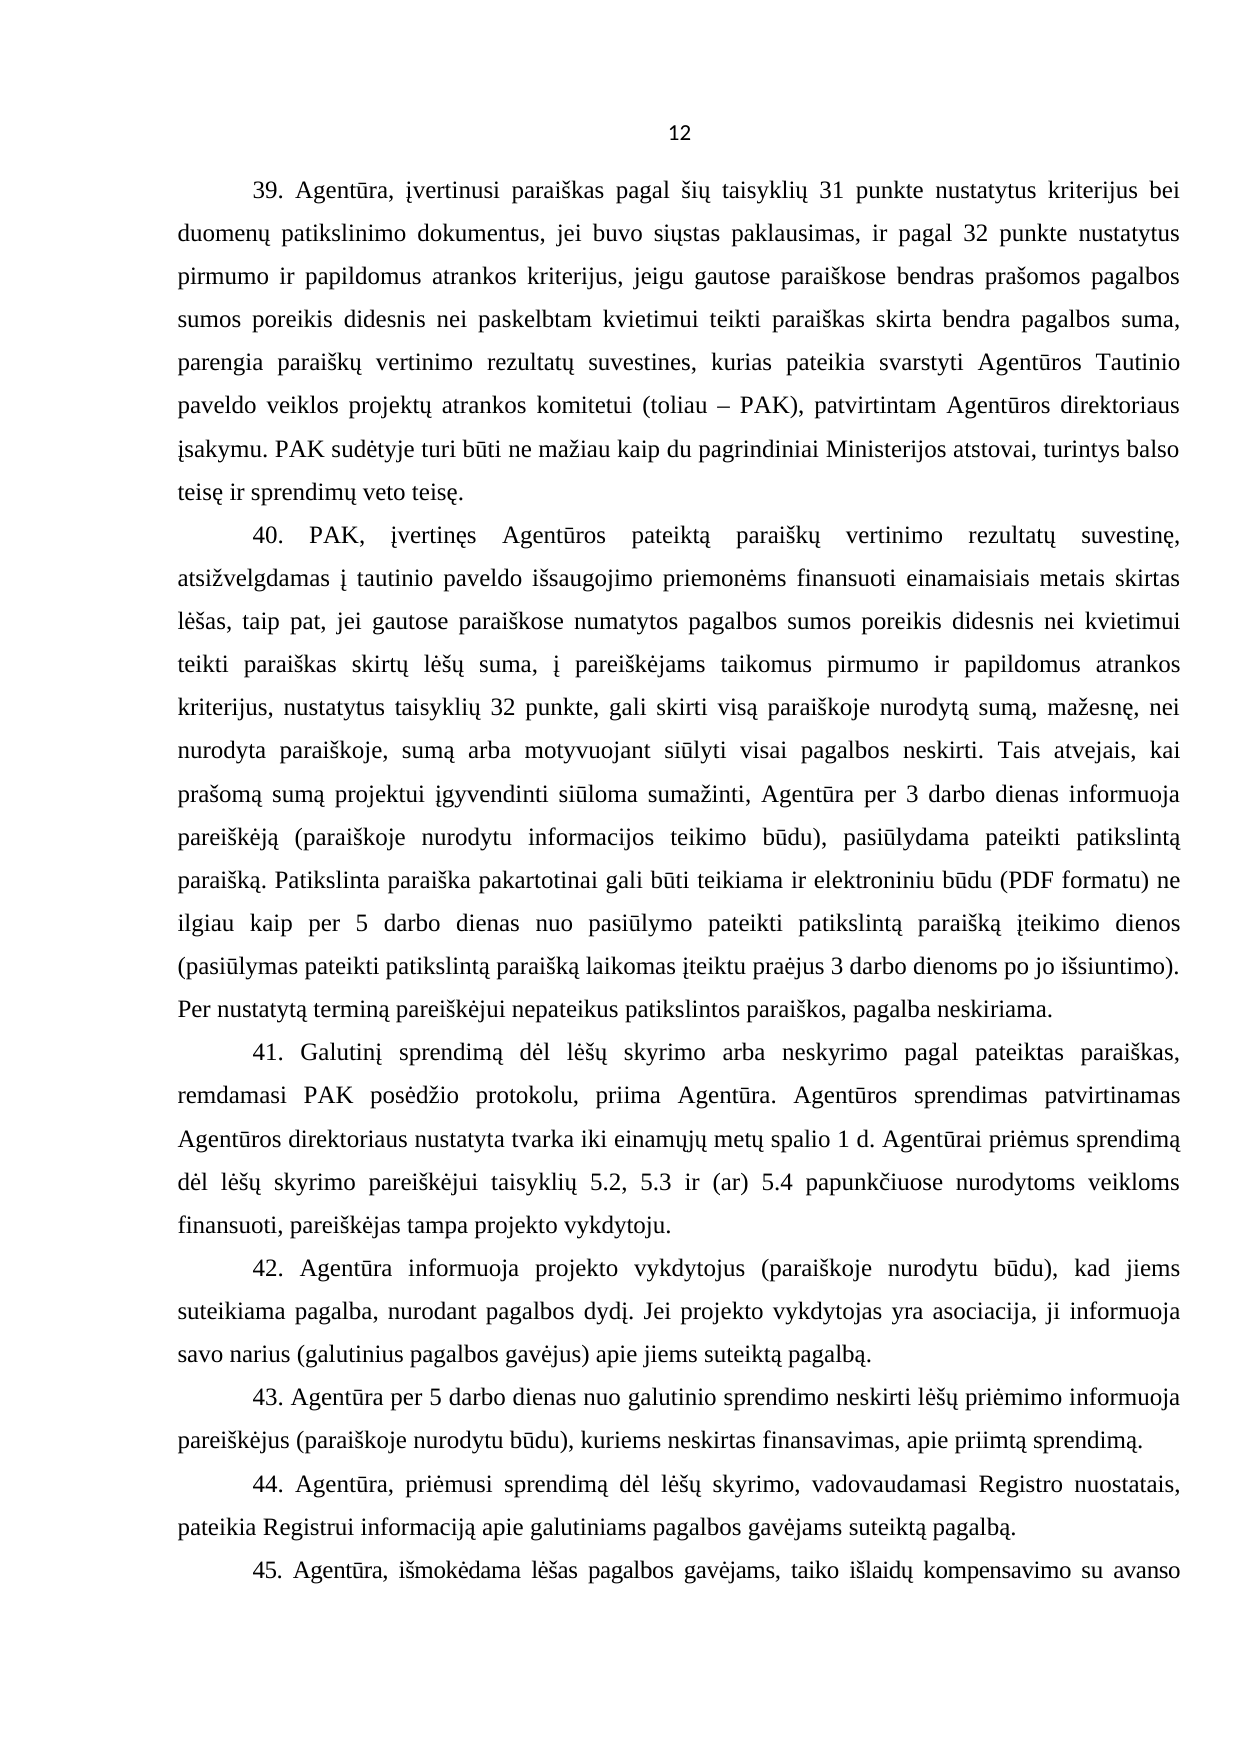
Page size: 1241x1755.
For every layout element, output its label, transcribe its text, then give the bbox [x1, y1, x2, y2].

text 39. Agentūra, įvertinusi paraiškas pagal šių taisyklių 31 punkte nustatytus kriterijus bei duomenų patikslinimo dokumentus, jei buvo siųstas paklausimas, ir pagal 32 punkte nustatytus pirmumo ir papildomus atrankos kriterijus, jeigu gautose paraiškose bendras prašomos pagalbos sumos poreikis didesnis nei paskelbtam kvietimui teikti paraiškas skirta bendra pagalbos suma, parengia paraiškų vertinimo rezultatų suvestines, kurias pateikia svarstyti Agentūros Tautinio paveldo veiklos projektų atrankos komitetui (toliau – PAK), patvirtintam Agentūros direktoriaus įsakymu. PAK sudėtyje turi būti ne mažiau kaip du pagrindiniai Ministerijos atstovai, turintys balso teisę ir sprendimų veto teisę. [177, 175, 1181, 506]
text 44. Agentūra, priėmusi sprendimą dėl lėšų skyrimo, vadovaudamasi Registro nuostatais, pateikia Registrui informaciją apie galutiniams pagalbos gavėjams suteiktą pagalbą. [177, 1469, 1181, 1541]
text 40. PAK, įvertinęs Agentūros pateiktą paraiškų vertinimo rezultatų suvestinę, atsižvelgdamas į tautinio paveldo išsaugojimo priemonėms finansuoti einamaisiais metais skirtas lėšas, taip pat, jei gautose paraiškose numatytos pagalbos sumos poreikis didesnis nei kvietimui teikti paraiškas skirtų lėšų suma, į pareiškėjams taikomus pirmumo ir papildomus atrankos kriterijus, nustatytus taisyklių 32 punkte, gali skirti visą paraiškoje nurodytą sumą, mažesnę, nei nurodyta paraiškoje, sumą arba motyvuojant siūlyti visai pagalbos neskirti. Tais atvejais, kai prašomą sumą projektui įgyvendinti siūloma sumažinti, Agentūra per 3 darbo dienas informuoja pareiškėją (paraiškoje nurodytu informacijos teikimo būdu), pasiūlydama pateikti patikslintą paraišką. Patikslinta paraiška pakartotinai gali būti teikiama ir elektroniniu būdu (PDF formatu) ne ilgiau kaip per 5 darbo dienas nuo pasiūlymo pateikti patikslintą paraišką įteikimo dienos (pasiūlymas pateikti patikslintą paraišką laikomas įteiktu praėjus 3 darbo dienoms po jo išsiuntimo). Per nustatytą terminą pareiškėjui nepateikus patikslintos paraiškos, pagalba neskiriama. [177, 520, 1181, 1023]
text 42. Agentūra informuoja projekto vykdytojus (paraiškoje nurodytu būdu), kad jiems suteikiama pagalba, nurodant pagalbos dydį. Jei projekto vykdytojas yra asociacija, ji informuoja savo narius (galutinius pagalbos gavėjus) apie jiems suteiktą pagalbą. [177, 1253, 1181, 1368]
text 45. Agentūra, išmokėdama lėšas pagalbos gavėjams, taiko išlaidų kompensavimo su avanso [177, 1555, 1181, 1584]
text 41. Galutinį sprendimą dėl lėšų skyrimo arba neskyrimo pagal pateiktas paraiškas, remdamasi PAK posėdžio protokolu, priima Agentūra. Agentūros sprendimas patvirtinamas Agentūros direktoriaus nustatyta tvarka iki einamųjų metų spalio 1 d. Agentūrai priėmus sprendimą dėl lėšų skyrimo pareiškėjui taisyklių 5.2, 5.3 ir (ar) 5.4 papunkčiuose nurodytoms veikloms finansuoti, pareiškėjas tampa projekto vykdytoju. [177, 1037, 1181, 1239]
text 43. Agentūra per 5 darbo dienas nuo galutinio sprendimo neskirti lėšų priėmimo informuoja pareiškėjus (paraiškoje nurodytu būdu), kuriems neskirtas finansavimas, apie priimtą sprendimą. [177, 1382, 1181, 1454]
